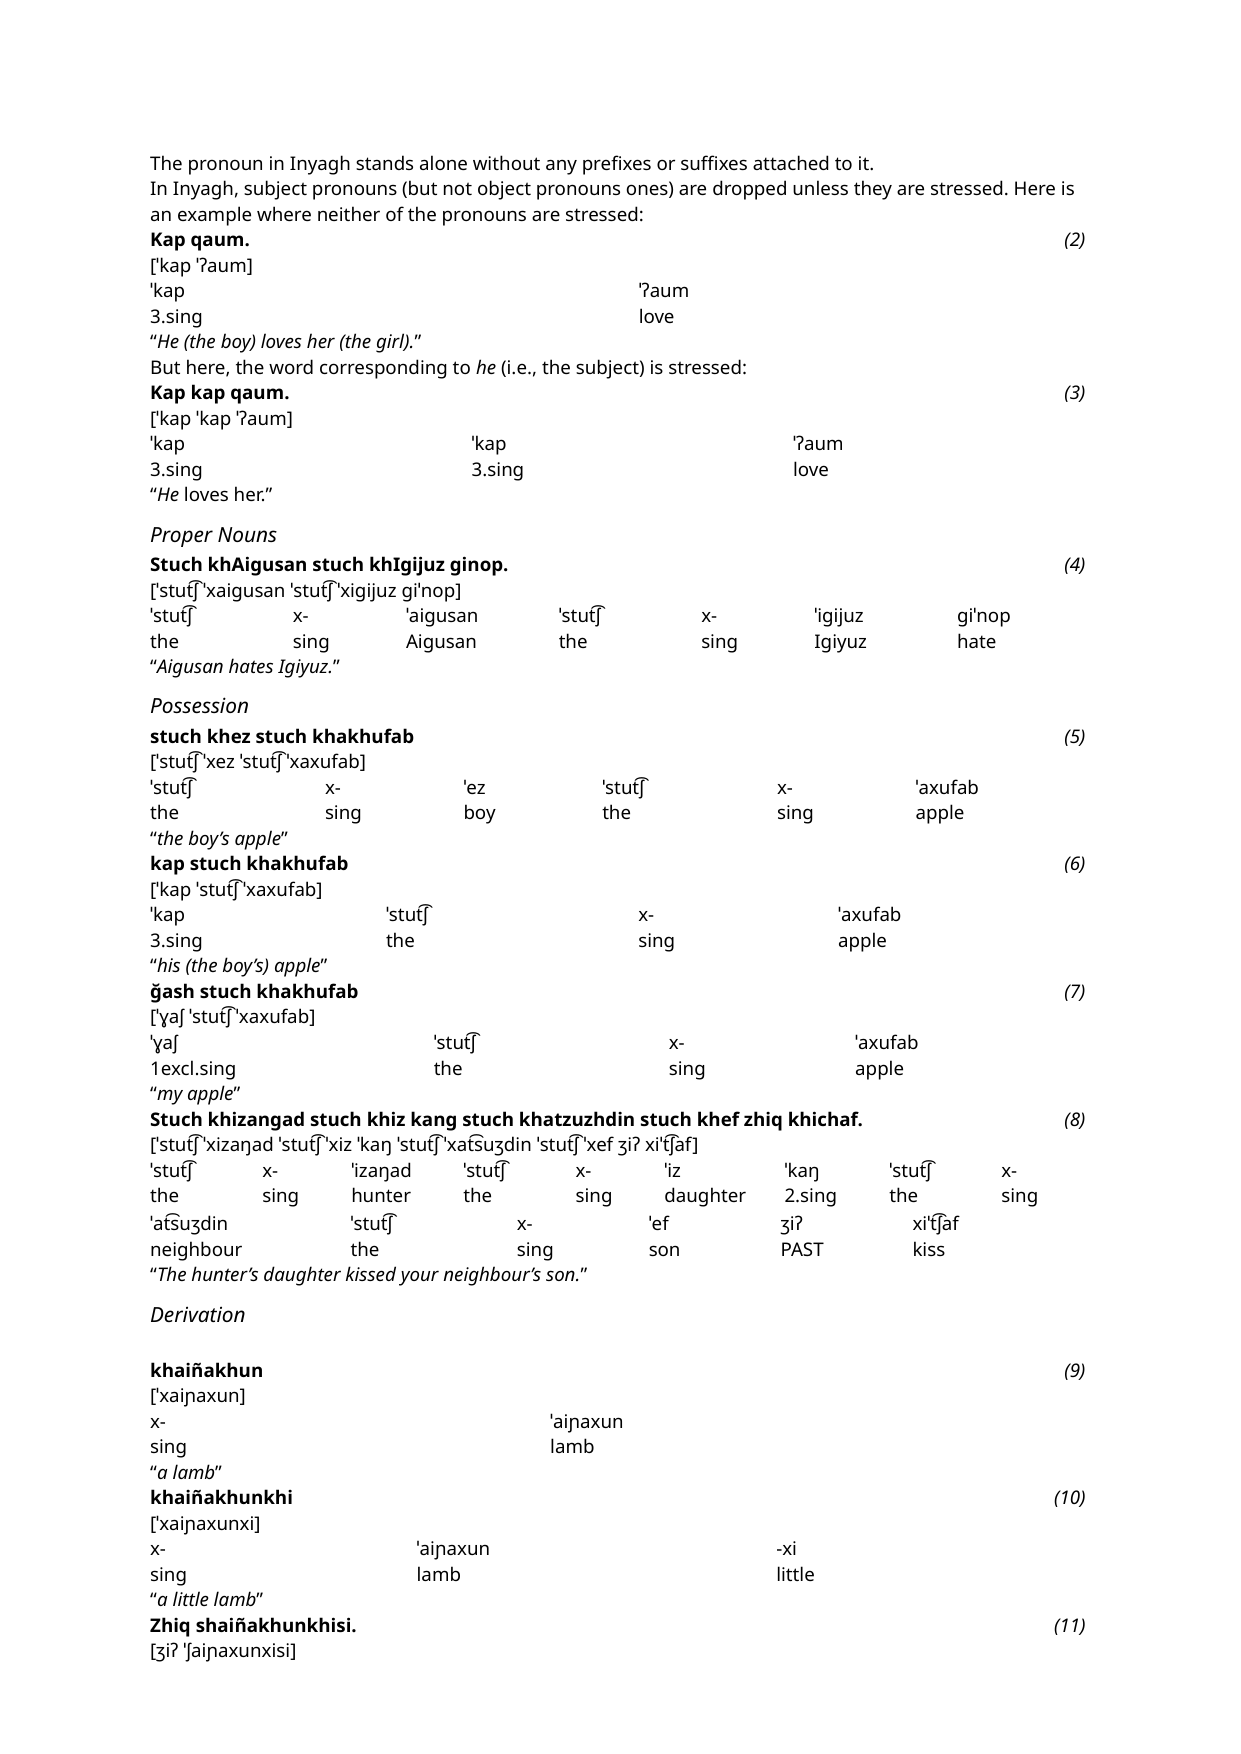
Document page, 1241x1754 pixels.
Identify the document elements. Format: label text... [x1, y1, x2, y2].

table_cell apple [855, 1055, 1090, 1080]
table_cell sing [575, 1183, 664, 1208]
table_cell 2.sing [784, 1183, 889, 1208]
table_cell apple [838, 927, 1090, 953]
table_header ˈizaŋad [351, 1157, 463, 1182]
table_cell the [559, 628, 701, 653]
table_cell 3.sing [150, 456, 471, 482]
table_header ˈstut͡ʃ [150, 603, 293, 628]
table_header x- [638, 902, 838, 927]
text ğash stuch khakhufab (7) [150, 978, 1090, 1004]
table_cell sing [701, 628, 814, 653]
text [ˈɣaʃ ˈstut͡ʃ ˈxaxufab] [150, 1004, 1090, 1029]
table_header ˈstut͡ʃ [150, 774, 325, 799]
table_header ˈaxufab [838, 902, 1090, 927]
table_cell sing [777, 800, 915, 825]
text “He loves her.” [150, 482, 1090, 507]
text “his (the boy’s) apple” [150, 953, 1090, 978]
text stuch khez stuch khakhufab (5) [150, 723, 1090, 748]
table_cell daughter [664, 1183, 784, 1208]
table_cell Aigusan [406, 628, 558, 653]
table_header x- [777, 774, 915, 799]
text kap stuch khakhufab (6) [150, 851, 1090, 876]
table_cell hate [957, 628, 1090, 653]
table_header ˈaxufab [855, 1029, 1090, 1055]
text Kap kap qaum. (3) [150, 380, 1090, 405]
text [ˈstut͡ʃ ˈxez ˈstut͡ʃ ˈxaxufab] [150, 748, 1090, 774]
text khaiñakhunkhi (10) [150, 1484, 1090, 1510]
table_cell love [793, 456, 1090, 482]
text [ˈkap ˈkap ˈʔaum] [150, 405, 1090, 431]
text “Aigusan hates Igiyuz.” [150, 653, 1090, 679]
table_header ˈkaŋ [784, 1157, 889, 1182]
table_header ˈkap [150, 902, 386, 927]
table_cell 3.sing [471, 456, 793, 482]
table_header ˈɣaʃ [150, 1029, 433, 1055]
text Stuch khAigusan stuch khIgijuz ginop. (4) [150, 551, 1090, 577]
table_header ˈez [463, 774, 602, 799]
table_cell 1excl.sing [150, 1055, 433, 1080]
text The pronoun in Inyagh stands alone without any prefixes or suffixes attached to it. [150, 150, 1090, 176]
table_header x- [262, 1157, 351, 1182]
table_header x- [701, 603, 814, 628]
text “The hunter’s daughter kissed your neighbour’s son.” [150, 1262, 1090, 1287]
table_header ˈstut͡ʃ [889, 1157, 1001, 1182]
text “my apple” [150, 1080, 1090, 1106]
table_header ˈaiɲaxun [416, 1536, 776, 1561]
table_header x- [1001, 1157, 1090, 1182]
table_cell sing [325, 800, 463, 825]
text “He (the boy) loves her (the girl).” [150, 329, 1090, 354]
table_header x- [669, 1029, 855, 1055]
table_cell 3.sing [150, 927, 386, 953]
table_header ˈat͡suʒdin [150, 1211, 350, 1236]
table_cell the [463, 1183, 575, 1208]
table_header x- [150, 1408, 550, 1433]
table_header ˈʔaum [639, 278, 1090, 303]
table_cell the [150, 800, 325, 825]
text [ˈstut͡ʃ ˈxaiɡusan ˈstut͡ʃ ˈxiɡijuz ɡiˈnop] [150, 577, 1090, 602]
text But here, the word corresponding to he (i.e., the subject) is stressed: [150, 354, 1090, 380]
table_header ˈstut͡ʃ [386, 902, 638, 927]
table_cell boy [463, 800, 602, 825]
text Stuch khizangad stuch khiz kang stuch khatzuzhdin stuch khef zhiq khichaf. (8) [150, 1106, 1090, 1131]
text [ˈxaiɲaxun] [150, 1382, 1090, 1408]
subtitle Derivation [150, 1300, 1090, 1328]
table_cell little [776, 1561, 1090, 1587]
table_header ˈiɡijuz [814, 603, 957, 628]
text khaiñakhun (9) [150, 1357, 1090, 1382]
text Kap qaum. (2) [150, 227, 1090, 252]
table_cell love [639, 303, 1090, 329]
table_header x- [575, 1157, 664, 1182]
table_header ˈaiɲaxun [550, 1408, 1090, 1433]
table_header ˈstut͡ʃ [350, 1211, 517, 1236]
table_header ˈʔaum [793, 431, 1090, 456]
table_cell sing [638, 927, 838, 953]
table_header ˈef [649, 1211, 780, 1236]
table_header ˈstut͡ʃ [463, 1157, 575, 1182]
table_cell the [889, 1183, 1001, 1208]
table_cell the [602, 800, 777, 825]
table_cell neighbour [150, 1236, 350, 1262]
table_cell sing [150, 1434, 550, 1459]
table_cell sing [150, 1561, 416, 1587]
table_header ˈaiɡusan [406, 603, 558, 628]
table_cell 3.sing [150, 303, 638, 329]
table_header ɡiˈnop [957, 603, 1090, 628]
table_header xiˈt͡ʃaf [912, 1211, 1090, 1236]
table_cell hunter [351, 1183, 463, 1208]
subtitle Proper Nouns [150, 520, 1090, 548]
table_header ˈkap [150, 431, 471, 456]
table_cell the [150, 628, 293, 653]
table_cell PAST [780, 1236, 912, 1262]
text “a little lamb” [150, 1587, 1090, 1612]
table_header ˈaxufab [915, 774, 1090, 799]
text Zhiq shaiñakhunkhisi. (11) [150, 1612, 1090, 1638]
text [ˈstut͡ʃ ˈxizaŋad ˈstut͡ʃ ˈxiz ˈkaŋ ˈstut͡ʃ ˈxat͡suʒdin ˈstut͡ʃ ˈxef ʒiʔ xiˈt͡ʃaf] [150, 1131, 1090, 1157]
table_header -xi [776, 1536, 1090, 1561]
table_cell the [150, 1183, 262, 1208]
table_cell apple [915, 800, 1090, 825]
text [ʒiʔ ˈʃaiɲaxunxisi] [150, 1638, 1090, 1663]
text “a lamb” [150, 1459, 1090, 1484]
table_cell son [649, 1236, 780, 1262]
table_cell the [434, 1055, 669, 1080]
table_header ˈkap [471, 431, 793, 456]
text In Inyagh, subject pronouns (but not object pronouns ones) are dropped unless they are stressed. Here is an example where neither of the pronouns are stressed: [150, 176, 1090, 227]
table_cell lamb [550, 1434, 1090, 1459]
table_header x- [325, 774, 463, 799]
table_cell sing [1001, 1183, 1090, 1208]
table_header ˈstut͡ʃ [434, 1029, 669, 1055]
table_header ˈstut͡ʃ [602, 774, 777, 799]
text [ˈkap ˈstut͡ʃ ˈxaxufab] [150, 876, 1090, 902]
table_cell lamb [416, 1561, 776, 1587]
subtitle Possession [150, 691, 1090, 720]
table_header ˈstut͡ʃ [559, 603, 701, 628]
table_cell Igiyuz [814, 628, 957, 653]
table_header ˈstut͡ʃ [150, 1157, 262, 1182]
table_header x- [293, 603, 406, 628]
table_header ˈiz [664, 1157, 784, 1182]
table_header ˈkap [150, 278, 638, 303]
table_header ʒiʔ [780, 1211, 912, 1236]
table_header x- [517, 1211, 648, 1236]
table_cell sing [293, 628, 406, 653]
table_cell kiss [912, 1236, 1090, 1262]
table_cell sing [669, 1055, 855, 1080]
table_cell the [350, 1236, 517, 1262]
table_cell sing [262, 1183, 351, 1208]
text “the boy’s apple” [150, 825, 1090, 851]
text [ˈkap ˈʔaum] [150, 252, 1090, 278]
table_cell the [386, 927, 638, 953]
table_header x- [150, 1536, 416, 1561]
table_cell sing [517, 1236, 648, 1262]
text [ˈxaiɲaxunxi] [150, 1510, 1090, 1536]
